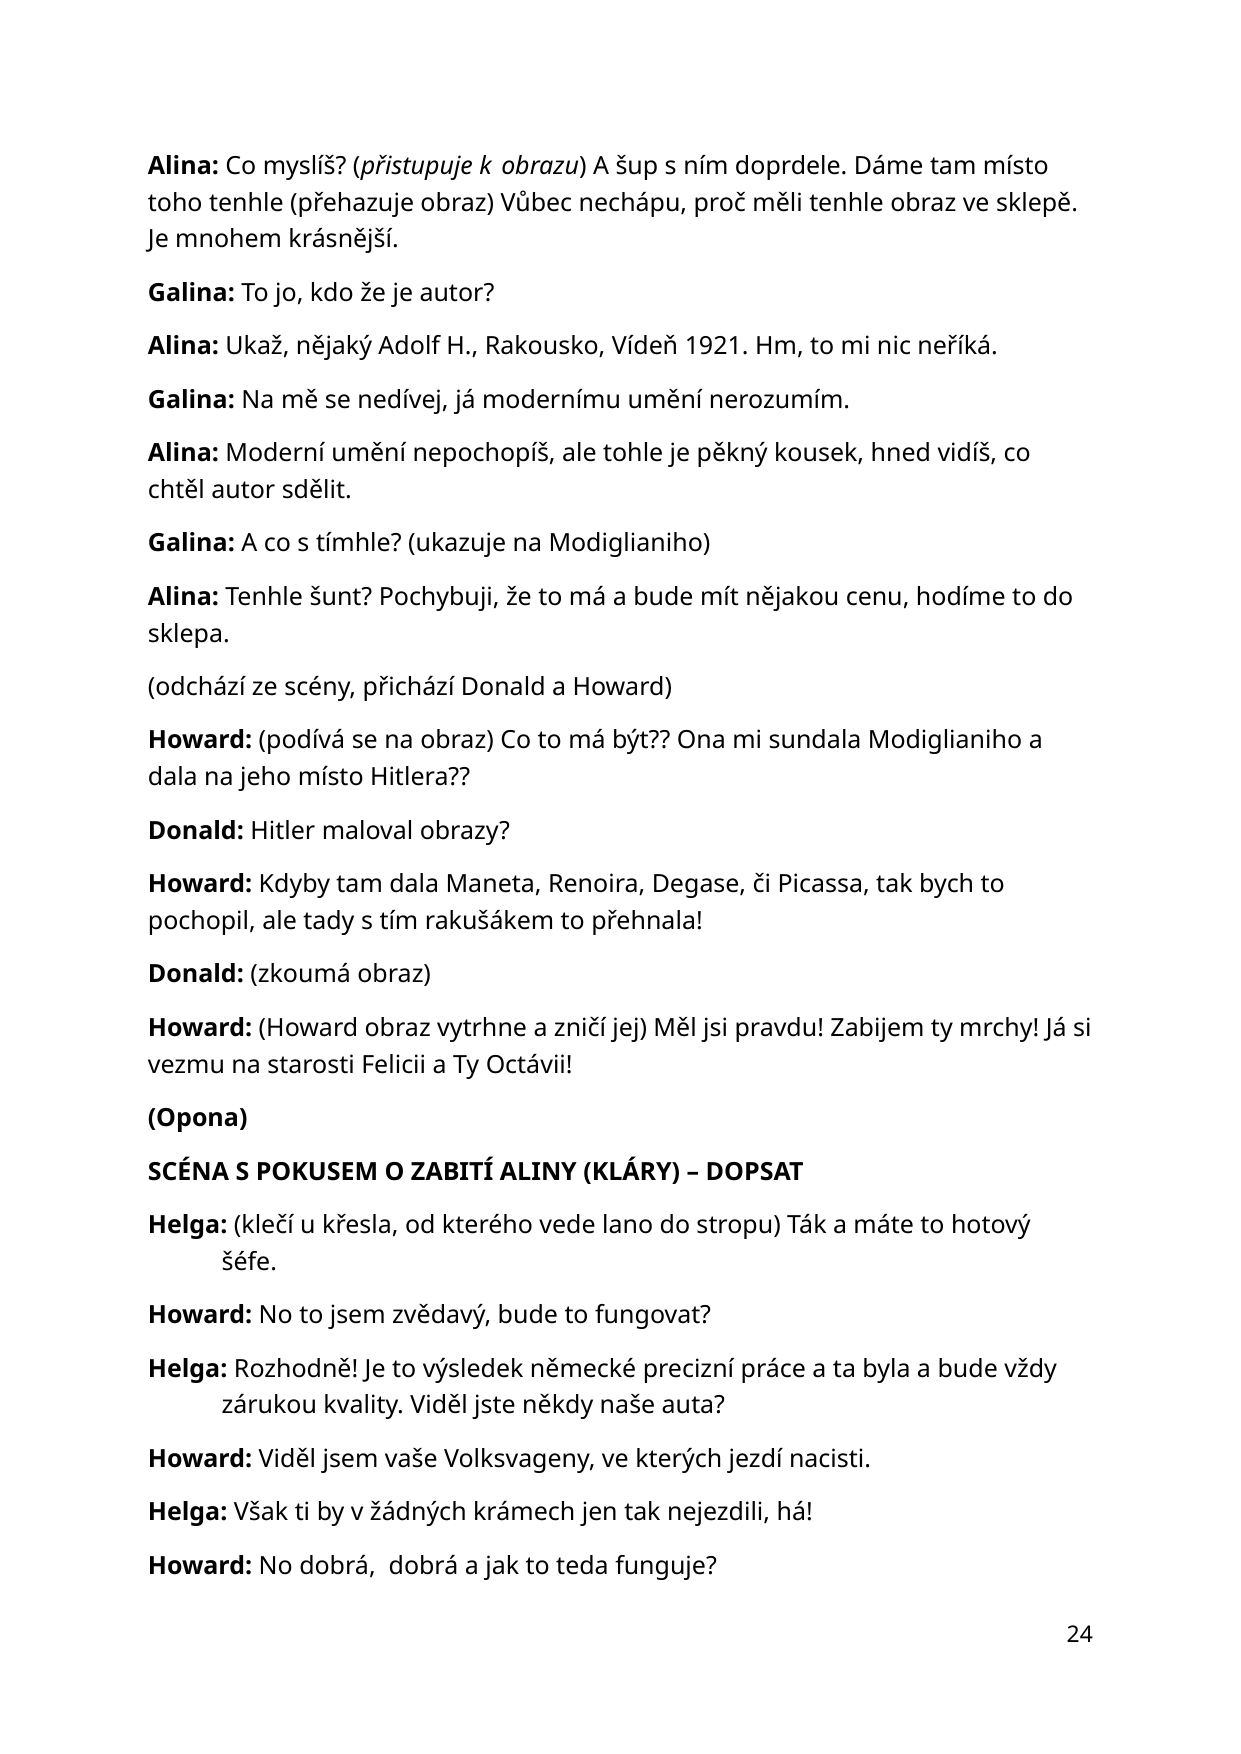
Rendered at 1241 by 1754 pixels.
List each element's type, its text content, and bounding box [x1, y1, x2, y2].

text Howard: Viděl jsem vaše Volksvageny, ve kterých jezdí nacisti. [148, 1440, 1093, 1474]
text Galina: A co s tímhle? (ukazuje na Modiglianiho) [148, 525, 1093, 559]
text SCÉNA S POKUSEM O ZABITÍ ALINY (KLÁRY) – DOPSAT [148, 1153, 1093, 1187]
text Howard: Kdyby tam dala Maneta, Renoira, Degase, či Picassa, tak bych to pochopil, ale tady s tím rakušákem to přehnala! [148, 866, 1093, 937]
text Howard: (Howard obraz vytrhne a zničí jej) Měl jsi pravdu! Zabijem ty mrchy! Já si vezmu na starosti Felicii a Ty Octávii! [148, 1009, 1093, 1080]
text (odchází ze scény, přichází Donald a Howard) [148, 669, 1093, 703]
text Alina: Moderní umění nepochopíš, ale tohle je pěkný kousek, hned vidíš, co chtěl autor sdělit. [148, 435, 1093, 506]
text Helga: (klečí u křesla, od kterého vede lano do stropu) Ták a máte to hotový šéfe. [148, 1207, 1093, 1277]
text Howard: No to jsem zvědavý, bude to fungovat? [148, 1297, 1093, 1331]
text Alina: Ukaž, nějaký Adolf H., Rakousko, Vídeň 1921. Hm, to mi nic neříká. [148, 328, 1093, 362]
text Donald: (zkoumá obraz) [148, 956, 1093, 990]
text Helga: Rozhodně! Je to výsledek německé precizní práce a ta byla a bude vždy zárukou kvality. Viděl jste někdy naše auta? [148, 1350, 1093, 1421]
text Howard: No dobrá, dobrá a jak to teda funguje? [148, 1547, 1093, 1581]
text Galina: Na mě se nedívej, já modernímu umění nerozumím. [148, 381, 1093, 416]
text Alina: Tenhle šunt? Pochybuji, že to má a bude mít nějakou cenu, hodíme to do sklepa. [148, 578, 1093, 649]
text (Opona) [148, 1100, 1093, 1134]
text Howard: (podívá se na obraz) Co to má být?? Ona mi sundala Modiglianiho a dala na jeho místo Hitlera?? [148, 722, 1093, 793]
text Alina: Co myslíš? (přistupuje k obrazu) A šup s ním doprdele. Dáme tam místo toho tenhle (přehazuje obraz) Vůbec nechápu, proč měli tenhle obraz ve sklepě. Je mnohem krásnější. [148, 148, 1093, 255]
text Donald: Hitler maloval obrazy? [148, 812, 1093, 846]
text Galina: To jo, kdo že je autor? [148, 274, 1093, 309]
text Helga: Však ti by v žádných krámech jen tak nejezdili, há! [148, 1494, 1093, 1528]
